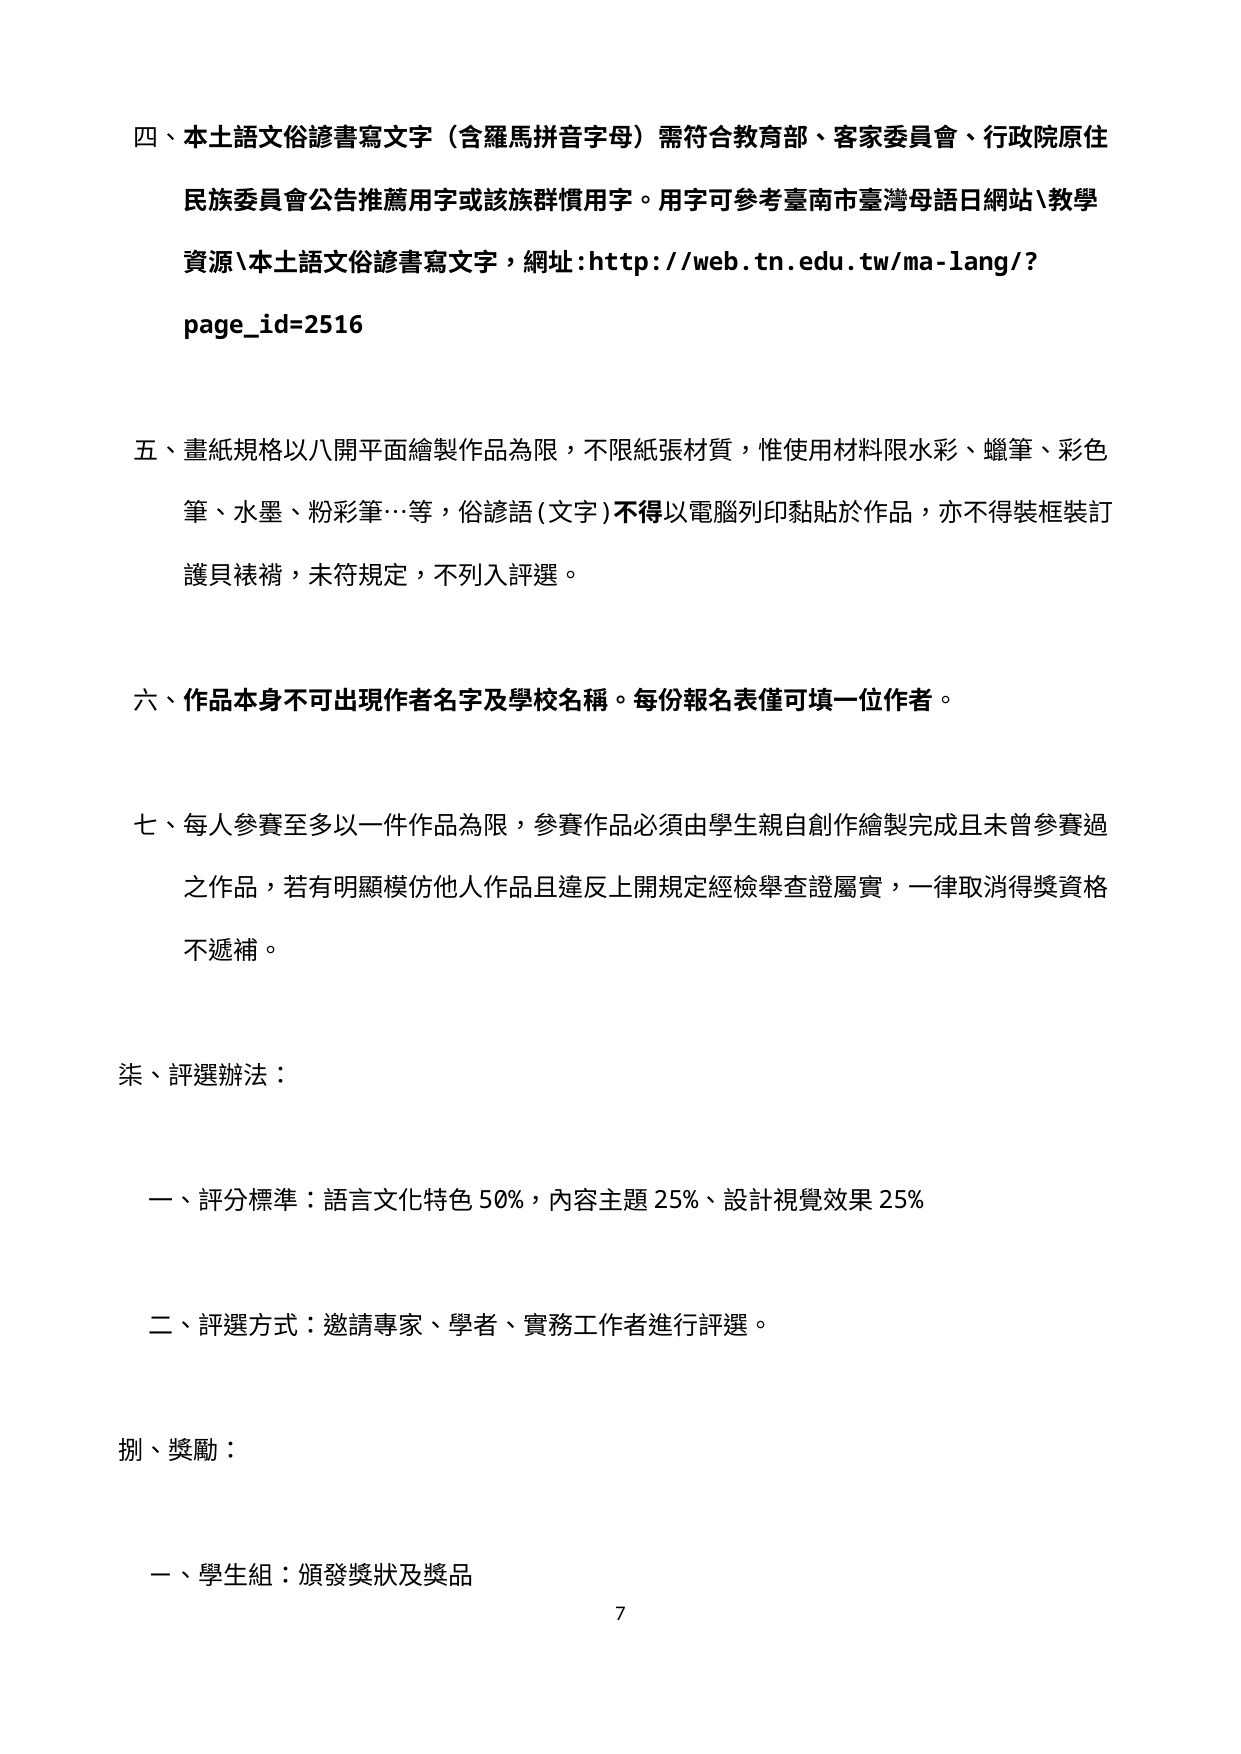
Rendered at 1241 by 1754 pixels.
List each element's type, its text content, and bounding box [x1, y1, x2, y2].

text ㄧ、學生組：頒發獎狀及獎品 [118, 1532, 1122, 1594]
text 四、本土語文俗諺書寫文字（含羅馬拼音字母）需符合教育部、客家委員會、行政院原住民族委員會公告推薦用字或該族群慣用字。用字可參考臺南市臺灣母語日網站\教學資源\本土語文俗諺書寫文字，網址:http://web.tn.edu.tw/ma-lang/?page_id=2516 [133, 94, 1122, 344]
text 一、評分標準：語言文化特色50%，內容主題25%、設計視覺效果25% [118, 1157, 1122, 1219]
text 捌、獎勵： [118, 1407, 1122, 1469]
text 二、評選方式：邀請專家、學者、實務工作者進行評選。 [118, 1282, 1122, 1344]
text 七、每人參賽至多以一件作品為限，參賽作品必須由學生親自創作繪製完成且未曾參賽過之作品，若有明顯模仿他人作品且違反上開規定經檢舉查證屬實，一律取消得獎資格不遞補。 [133, 782, 1122, 969]
text 柒、評選辦法： [118, 1032, 1122, 1094]
text 六、作品本身不可出現作者名字及學校名稱。每份報名表僅可填一位作者。 [133, 657, 1122, 719]
text 五、畫紙規格以八開平面繪製作品為限，不限紙張材質，惟使用材料限水彩、蠟筆、彩色筆、水墨、粉彩筆…等，俗諺語(文字)不得以電腦列印黏貼於作品，亦不得裝框裝訂護貝裱褙，未符規定，不列入評選。 [133, 407, 1122, 594]
